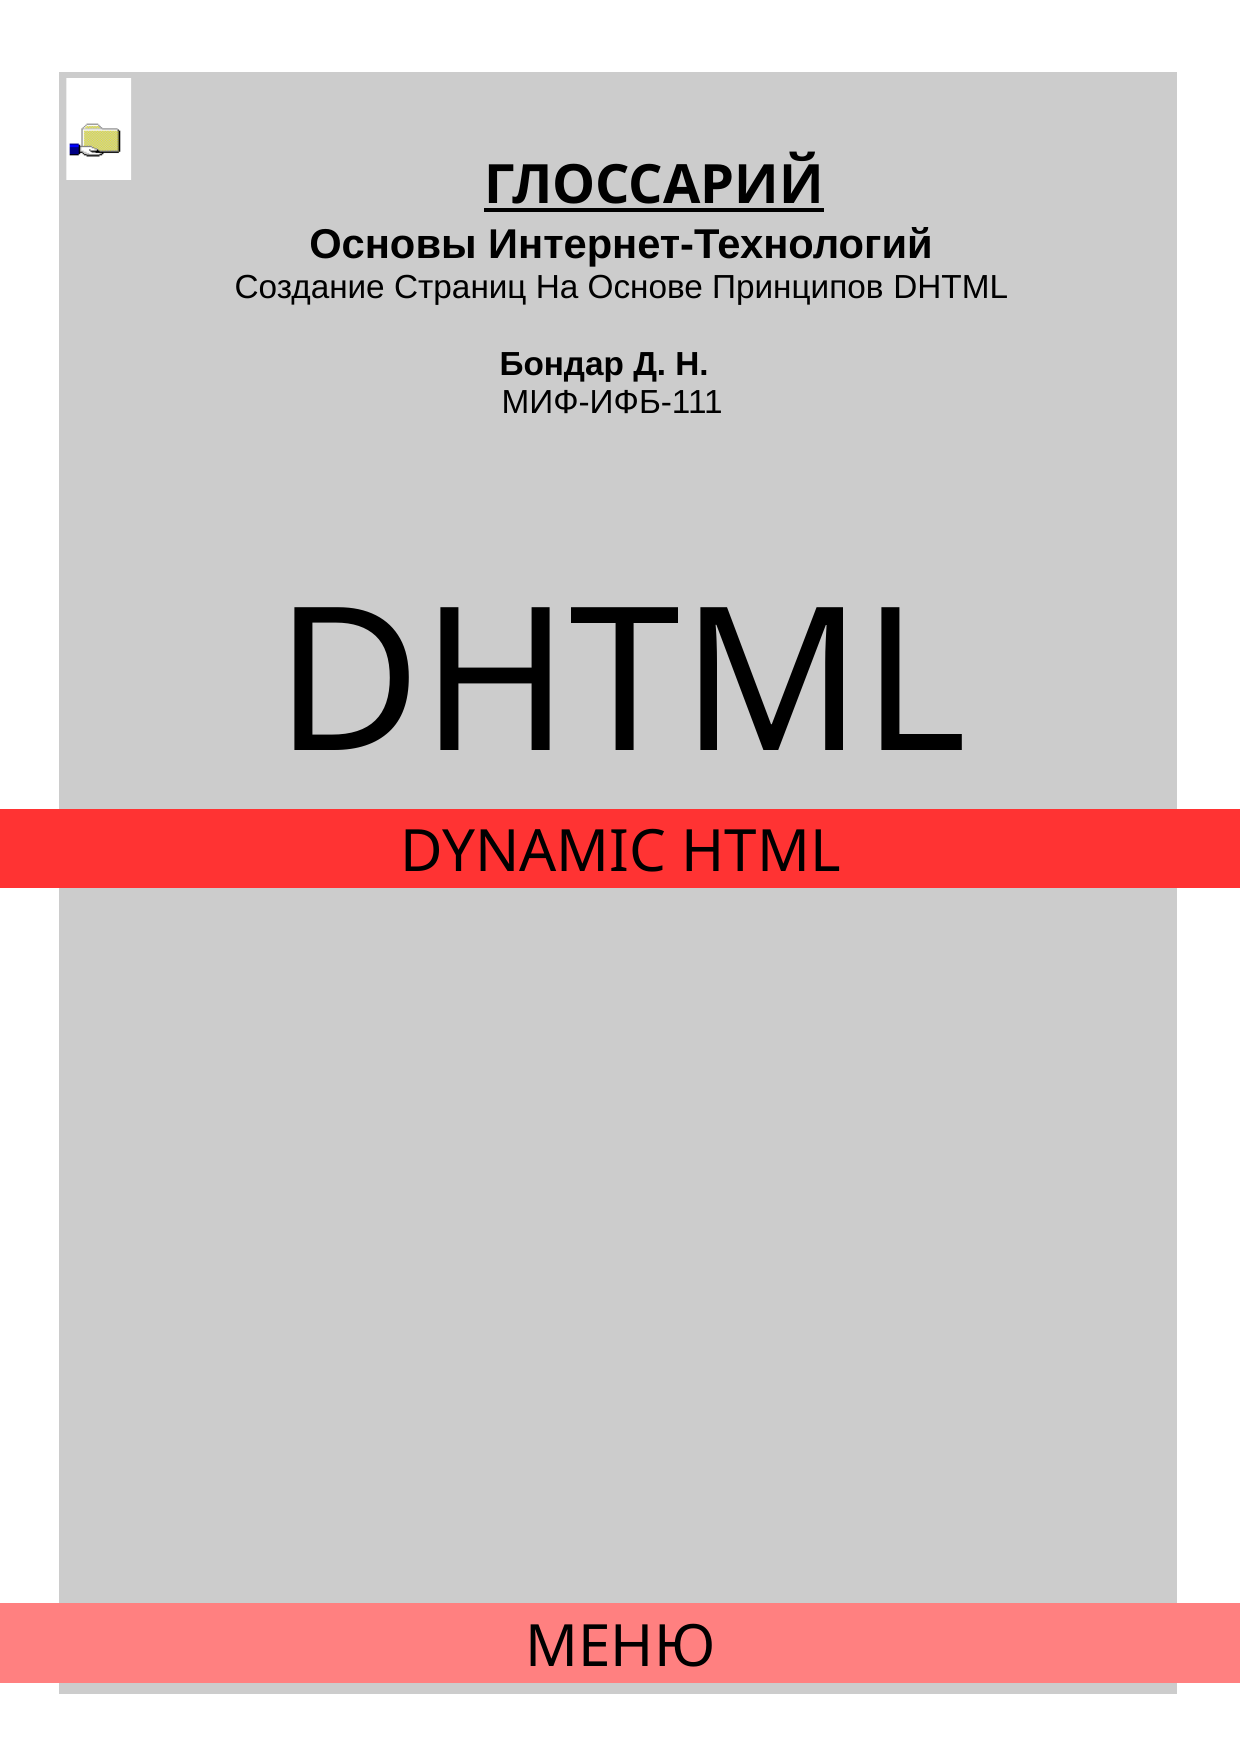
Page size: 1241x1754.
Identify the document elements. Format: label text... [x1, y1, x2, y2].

text Создание Страниц На Основе Принципов DHTML [66, 267, 1177, 306]
text DHTML [66, 536, 1177, 809]
text Основы Интернет-Технологий [66, 219, 1177, 267]
picture [66, 78, 132, 180]
text МЕНЮ [0, 1603, 1240, 1683]
text Бондар Д. Н. [59, 344, 1177, 383]
text ГЛОССАРИЙ [59, 146, 1177, 219]
text МИФ-ИФБ-111 [66, 383, 1177, 421]
text DYNAMIC HTML [0, 809, 1240, 888]
